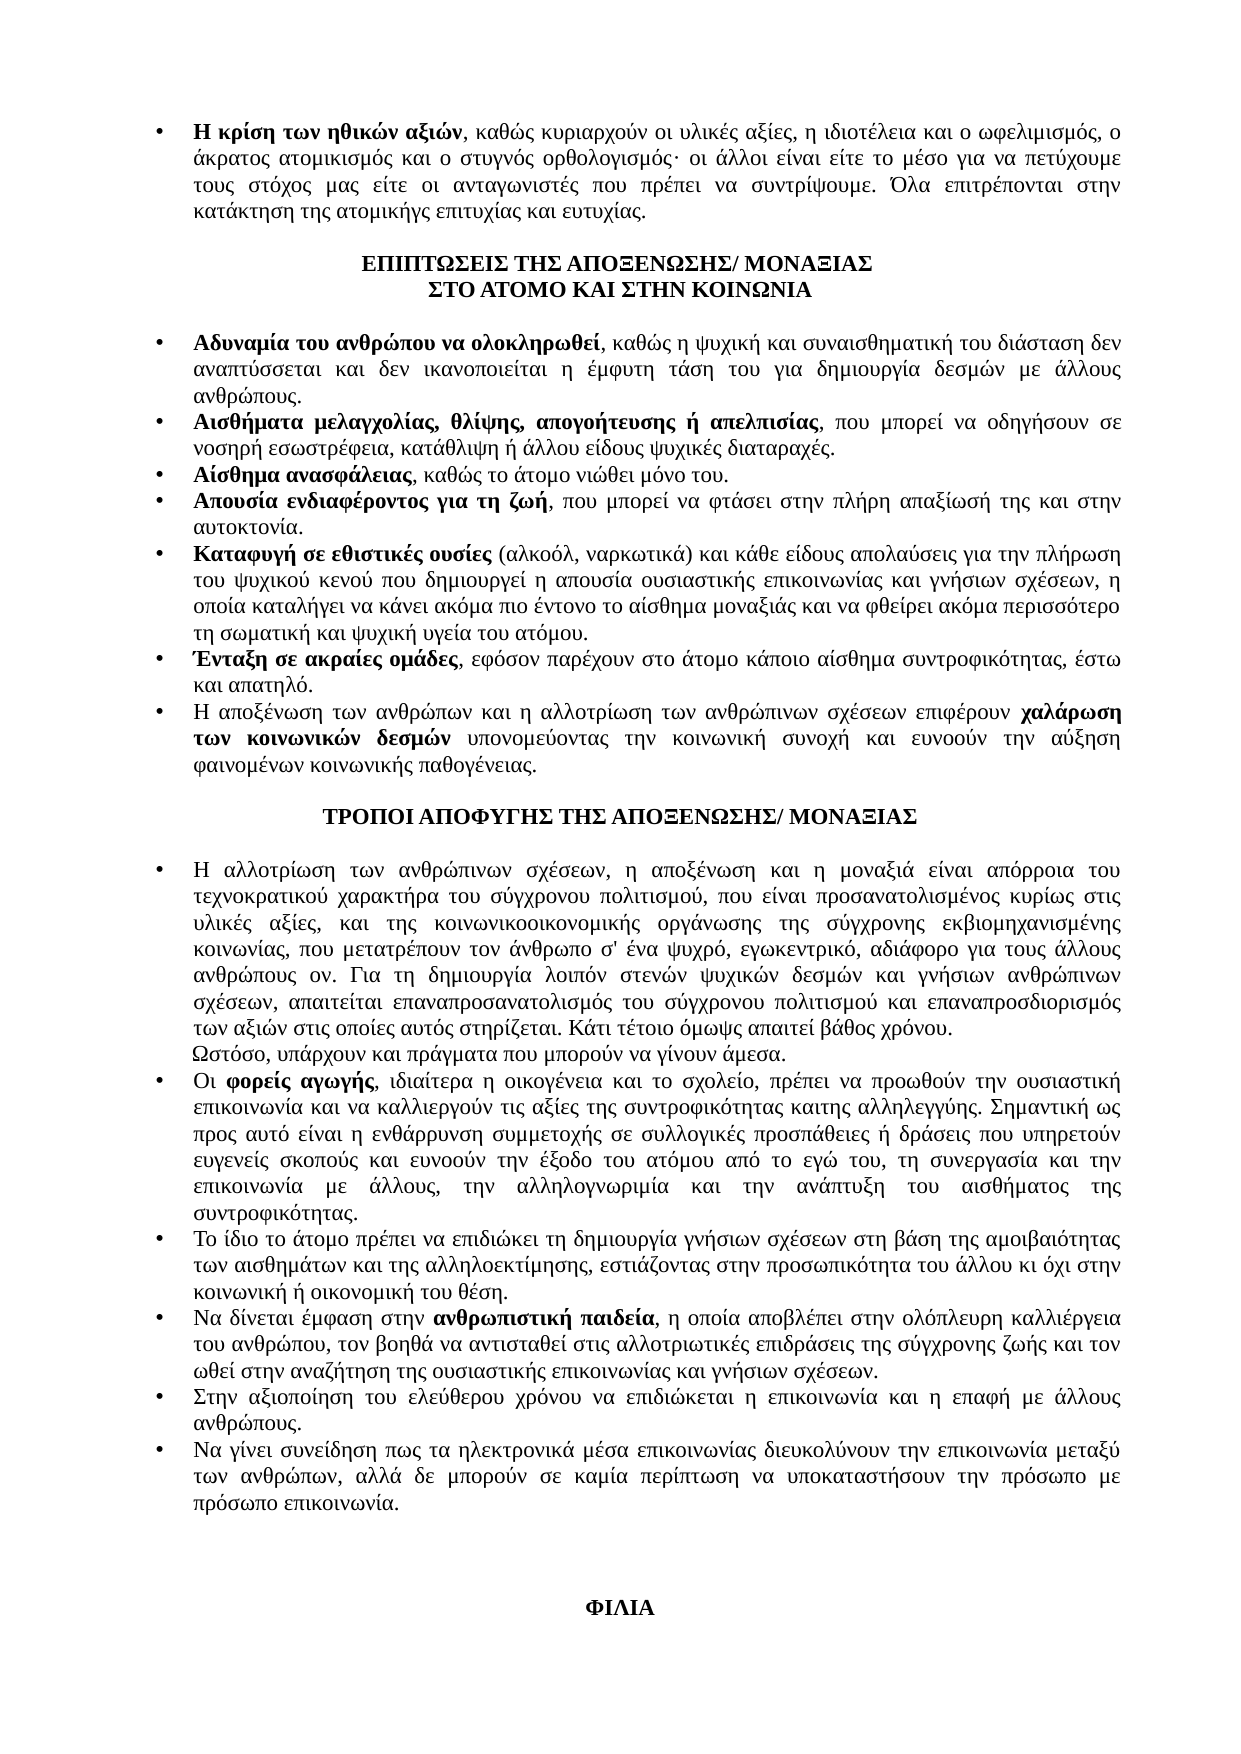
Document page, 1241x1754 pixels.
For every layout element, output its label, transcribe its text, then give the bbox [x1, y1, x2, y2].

list Αισθήματα μελαγχολίας, θλίψης, απογοήτευσης ή απελπισίας, που μπορεί να οδηγήσουν σε νοσηρή εσωστρέφεια, κατάθλιψη ή άλλου είδους ψυχικές διαταραχές. [156, 408, 1122, 461]
text ΣΤΟ ΑΤΟΜΟ ΚΑΙ ΣΤΗΝ ΚΟΙΝΩΝΙΑ [118, 276, 1122, 303]
list Οι φορείς αγωγής, ιδιαίτερα η οικογένεια και το σχολείο, πρέπει να προωθούν την ουσιαστική επικοινωνία και να καλλιεργούν τις αξίες της συντροφικότητας καιτης αλληλεγγύης. Σημαντική ως προς αυτό είναι η ενθάρρυνση συμμετοχής σε συλλογικές προσπάθειες ή δράσεις που υπηρετούν ευγενείς σκοπούς και ευνοούν την έξοδο του ατόμου από το εγώ του, τη συνεργασία και την επικοινωνία με άλλους, την αλληλογνωριμία και την ανάπτυξη του αισθήματος της συντροφικότητας. [156, 1067, 1122, 1225]
list Απουσία ενδιαφέροντος για τη ζωή, που μπορεί να φτάσει στην πλήρη απαξίωσή της και στην αυτοκτονία. [156, 487, 1122, 540]
text ΦΙΛΙΑ [118, 1594, 1122, 1620]
text ΕΠΙΠΤΩΣΕΙΣ ΤΗΣ ΑΠΟΞΕΝΩΣΗΣ/ ΜΟΝΑΞΙΑΣ [118, 250, 1122, 276]
list Αδυναμία του ανθρώπου να ολοκληρωθεί, καθώς η ψυχική και συναισθηματική του διάσταση δεν αναπτύσσεται και δεν ικανοποιείται η έμφυτη τάση του για δημιουργία δεσμών με άλλους ανθρώπους. [156, 329, 1122, 408]
list Στην αξιοποίηση του ελεύθερου χρόνου να επιδιώκεται η επικοινωνία και η επαφή με άλλους ανθρώπους. [156, 1383, 1122, 1436]
list Η αλλοτρίωση των ανθρώπινων σχέσεων, η αποξένωση και η μοναξιά είναι απόρροια του τεχνοκρατικού χαρακτήρα του σύγχρονου πολιτισμού, που είναι προσανατολισμένος κυρίως στις υλικές αξίες, και της κοινωνικοοικονομικής οργάνωσης της σύγχρονης εκβιομηχανισμένης κοινωνίας, που μετατρέπουν τον άνθρωπο σ' ένα ψυχρό, εγωκεντρικό, αδιάφορο για τους άλλους ανθρώπους ον. Για τη δημιουργία λοιπόν στενών ψυχικών δεσμών και γνήσιων ανθρώπινων σχέσεων, απαιτείται επαναπροσανατολισμός του σύγχρονου πολιτισμού και επαναπροσδιορισμός των αξιών στις οποίες αυτός στηρίζεται. Κάτι τέτοιο όμωψς απαιτεί βάθος χρόνου. [156, 856, 1122, 1041]
list Αίσθημα ανασφάλειας, καθώς το άτομο νιώθει μόνο του. [156, 461, 1122, 487]
list Να γίνει συνείδηση πως τα ηλεκτρονικά μέσα επικοινωνίας διευκολύνουν την επικοινωνία μεταξύ των ανθρώπων, αλλά δε μπορούν σε καμία περίπτωση να υποκαταστήσουν την πρόσωπο με πρόσωπο επικοινωνία. [156, 1436, 1122, 1515]
list Να δίνεται έμφαση στην ανθρωπιστική παιδεία, η οποία αποβλέπει στην ολόπλευρη καλλιέργεια του ανθρώπου, τον βοηθά να αντισταθεί στις αλλοτριωτικές επιδράσεις της σύγχρονης ζωής και τον ωθεί στην αναζήτηση της ουσιαστικής επικοινωνίας και γνήσιων σχέσεων. [156, 1304, 1122, 1383]
text Ωστόσο, υπάρχουν και πράγματα που μπορούν να γίνουν άμεσα. [118, 1041, 1122, 1067]
list Η κρίση των ηθικών αξιών, καθώς κυριαρχούν οι υλικές αξίες, η ιδιοτέλεια και ο ωφελιμισμός, ο άκρατος ατομικισμός και ο στυγνός ορθολογισμός· οι άλλοι είναι είτε το μέσο για να πετύχουμε τους στόχος μας είτε οι ανταγωνιστές που πρέπει να συντρίψουμε. Όλα επιτρέπονται στην κατάκτηση της ατομικήγς επιτυχίας και ευτυχίας. [156, 118, 1122, 223]
list Καταφυγή σε εθιστικές ουσίες (αλκοόλ, ναρκωτικά) και κάθε είδους απολαύσεις για την πλήρωση του ψυχικού κενού που δημιουργεί η απουσία ουσιαστικής επικοινωνίας και γνήσιων σχέσεων, η οποία καταλήγει να κάνει ακόμα πιο έντονο το αίσθημα μοναξιάς και να φθείρει ακόμα περισσότερο τη σωματική και ψυχική υγεία του ατόμου. [156, 540, 1122, 645]
list Το ίδιο το άτομο πρέπει να επιδιώκει τη δημιουργία γνήσιων σχέσεων στη βάση της αμοιβαιότητας των αισθημάτων και της αλληλοεκτίμησης, εστιάζοντας στην προσωπικότητα του άλλου κι όχι στην κοινωνική ή οικονομική του θέση. [156, 1225, 1122, 1304]
list Η αποξένωση των ανθρώπων και η αλλοτρίωση των ανθρώπινων σχέσεων επιφέρουν χαλάρωση των κοινωνικών δεσμών υπονομεύοντας την κοινωνική συνοχή και ευνοούν την αύξηση φαινομένων κοινωνικής παθογένειας. [156, 698, 1122, 777]
list Ένταξη σε ακραίες ομάδες, εφόσον παρέχουν στο άτομο κάποιο αίσθημα συντροφικότητας, έστω και απατηλό. [156, 645, 1122, 698]
text ΤΡΟΠΟΙ ΑΠΟΦΥΓΗΣ ΤΗΣ ΑΠΟΞΕΝΩΣΗΣ/ ΜΟΝΑΞΙΑΣ [118, 803, 1122, 830]
